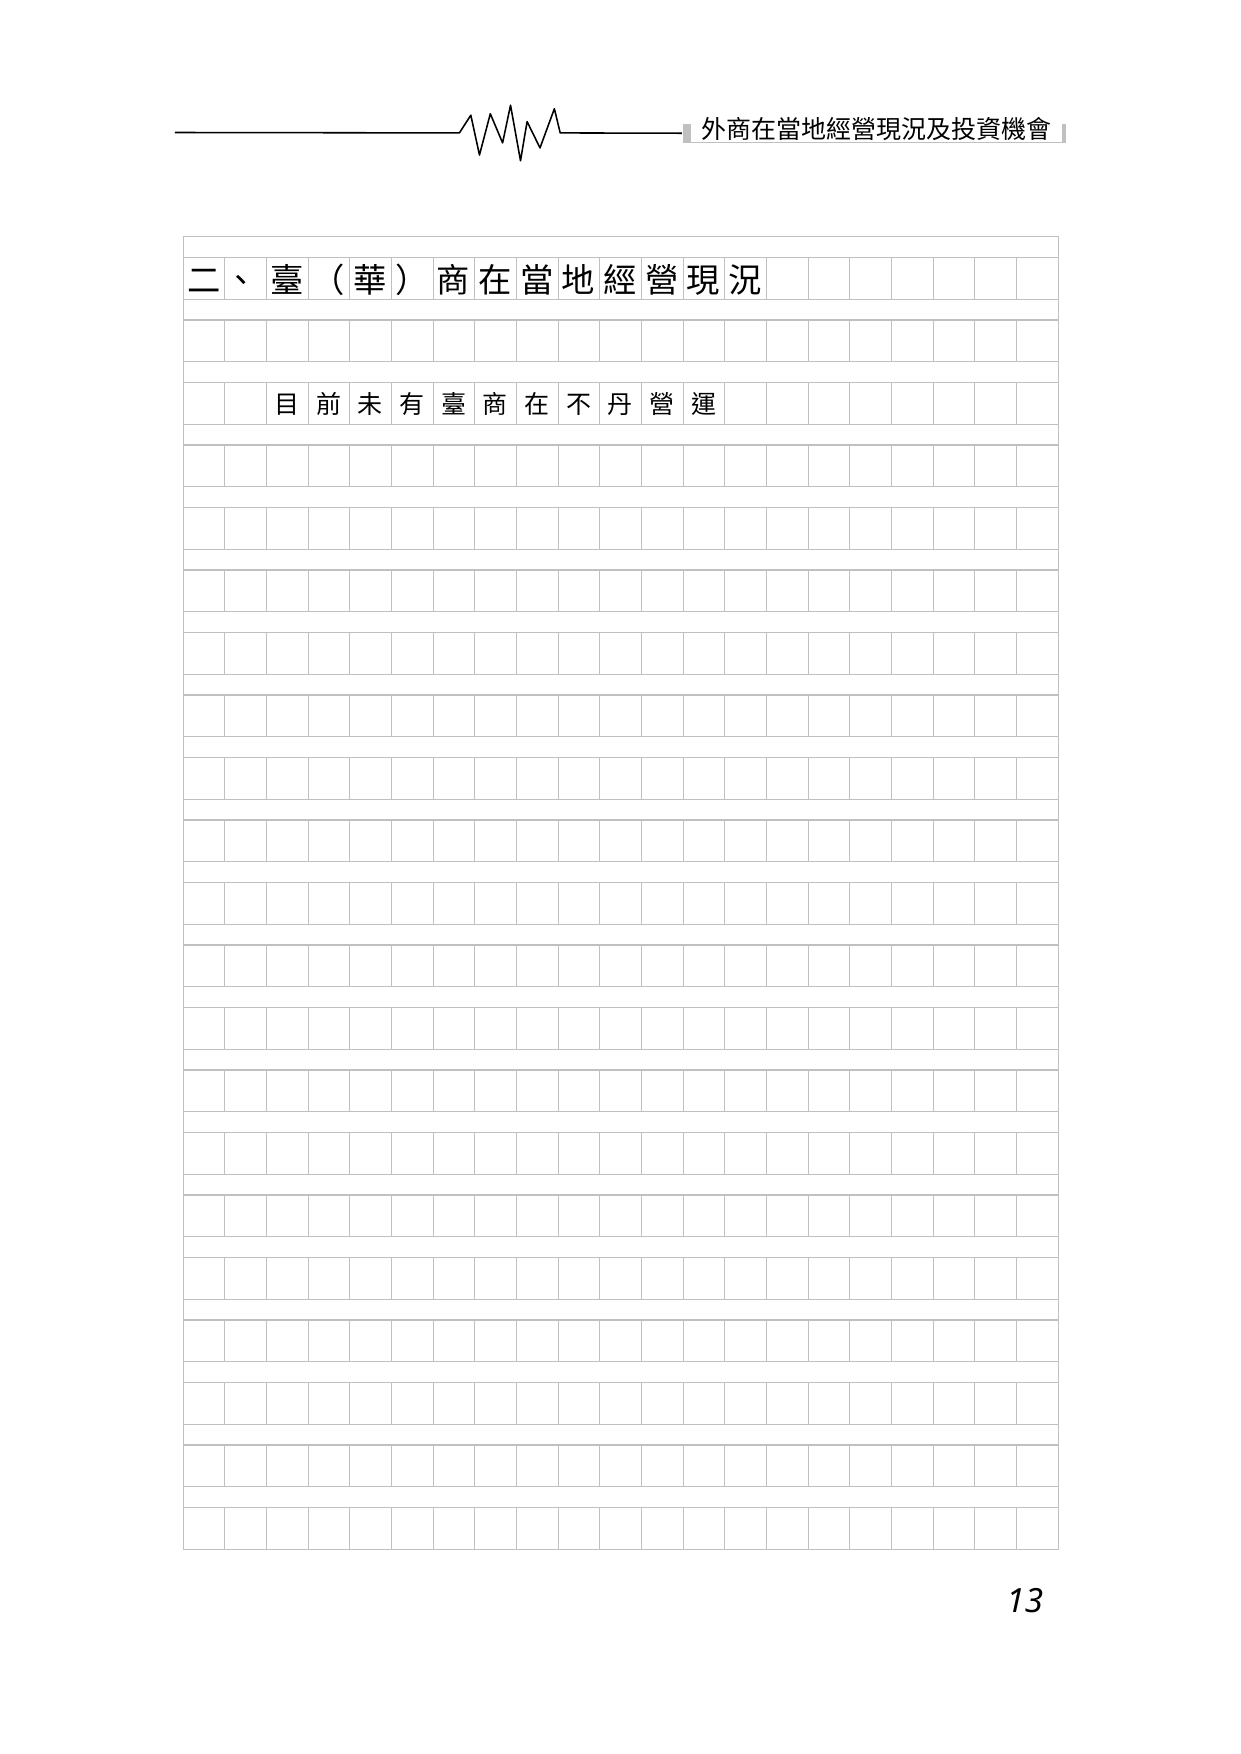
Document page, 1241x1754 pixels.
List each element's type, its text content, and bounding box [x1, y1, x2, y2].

text 二、臺（華）商在當地經營現況 [559, 258, 599, 299]
text [1017, 383, 1058, 424]
text 二、臺（華）商在當地經營現況 [309, 258, 349, 299]
text 二、臺（華）商在當地經營現況 [725, 258, 766, 299]
text 二、臺（華）商在當地經營現況 [684, 258, 724, 299]
text [725, 383, 766, 424]
text 不 [559, 383, 599, 424]
text 二、臺（華）商在當地經營現況 [184, 258, 224, 299]
text [850, 383, 891, 424]
text 二、臺（華）商在當地經營現況 [809, 258, 849, 299]
text 二、臺（華）商在當地經營現況 [934, 258, 974, 299]
text 二、臺（華）商在當地經營現況 [225, 258, 266, 299]
text 商 [475, 383, 516, 424]
text 二、臺（華）商在當地經營現況 [767, 258, 808, 299]
text 臺 [434, 383, 474, 424]
text [767, 383, 808, 424]
text 目 [267, 383, 308, 424]
text 二、臺（華）商在當地經營現況 [350, 258, 391, 299]
text 二、臺（華）商在當地經營現況 [850, 258, 891, 299]
text 前 [309, 383, 349, 424]
text [225, 383, 266, 424]
text 在 [517, 383, 558, 424]
text 二、臺（華）商在當地經營現況 [184, 237, 1058, 257]
text 二、臺（華）商在當地經營現況 [642, 258, 683, 299]
text 丹 [600, 383, 641, 424]
text 營 [642, 383, 683, 424]
text 二、臺（華）商在當地經營現況 [434, 258, 474, 299]
text [184, 383, 224, 424]
text 運 [684, 383, 724, 424]
text [809, 383, 849, 424]
text 二、臺（華）商在當地經營現況 [267, 258, 308, 299]
text 二、臺（華）商在當地經營現況 [600, 258, 641, 299]
text [975, 383, 1016, 424]
text [892, 383, 933, 424]
text 二、臺（華）商在當地經營現況 [1017, 258, 1058, 299]
text [934, 383, 974, 424]
text 二、臺（華）商在當地經營現況 [975, 258, 1016, 299]
text 未 [350, 383, 391, 424]
text 二、臺（華）商在當地經營現況 [892, 258, 933, 299]
text 二、臺（華）商在當地經營現況 [475, 258, 516, 299]
text [184, 362, 1058, 382]
text 有 [392, 383, 433, 424]
text 二、臺（華）商在當地經營現況 [392, 258, 433, 299]
text 二、臺（華）商在當地經營現況 [517, 258, 558, 299]
